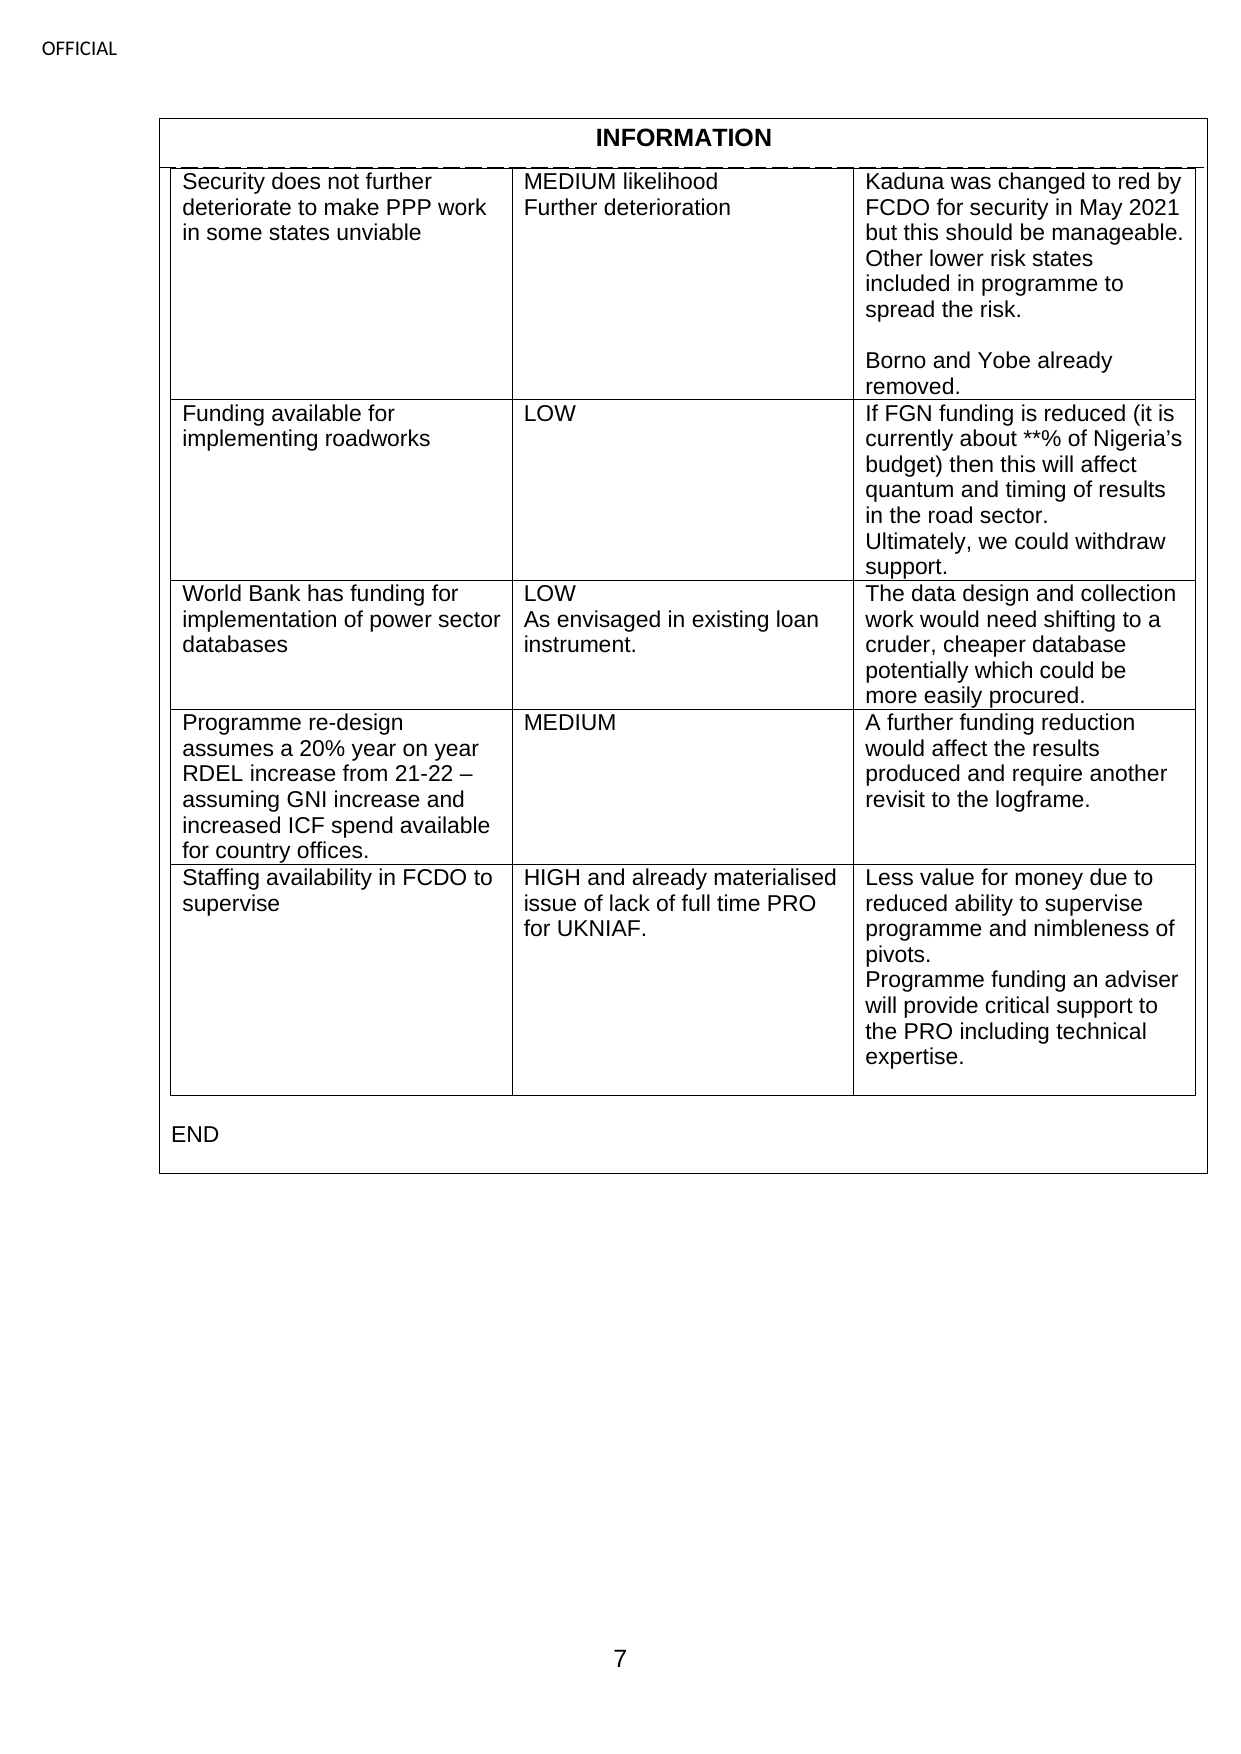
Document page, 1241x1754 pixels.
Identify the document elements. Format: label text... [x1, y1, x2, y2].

table_cell LOW As envisaged in existing loan instrument. [513, 581, 853, 709]
table_header INFORMATION [160, 119, 1207, 167]
table_cell MEDIUM [513, 710, 853, 864]
table_cell Funding available for implementing roadworks [171, 400, 512, 580]
table_cell A further funding reduction would affect the results produced and require another revisit to the logframe. [854, 710, 1195, 864]
table_cell World Bank has funding for implementation of power sector databases [171, 581, 512, 709]
table_cell Less value for money due to reduced ability to supervise programme and nimbleness of pivots. Programme funding an adviser will provide critical support to the PRO including technical expertise. [854, 865, 1195, 1095]
table_cell Security does not further deteriorate to make PPP work in some states unviable [171, 169, 512, 399]
table_cell LOW [513, 400, 853, 580]
table_cell HIGH and already materialised issue of lack of full time PRO for UKNIAF. [513, 865, 853, 1095]
table_cell MEDIUM likelihood Further deterioration [513, 169, 853, 399]
table_cell Kaduna was changed to red by FCDO for security in May 2021 but this should be manageable. Other lower risk states included in programme to spread the risk. Borno and Yobe already removed. [854, 169, 1195, 399]
table_cell Staffing availability in FCDO to supervise [171, 865, 512, 1095]
table_cell Programme re-design assumes a 20% year on year RDEL increase from 21-22 – assuming GNI increase and increased ICF spend available for country offices. [171, 710, 512, 864]
table_cell If FGN funding is reduced (it is currently about **% of Nigeria’s budget) then this will affect quantum and timing of results in the road sector. Ultimately, we could withdraw support. [854, 400, 1195, 580]
table_cell The data design and collection work would need shifting to a cruder, cheaper database potentially which could be more easily procured. [854, 581, 1195, 709]
table_cell END [160, 167, 1207, 1173]
